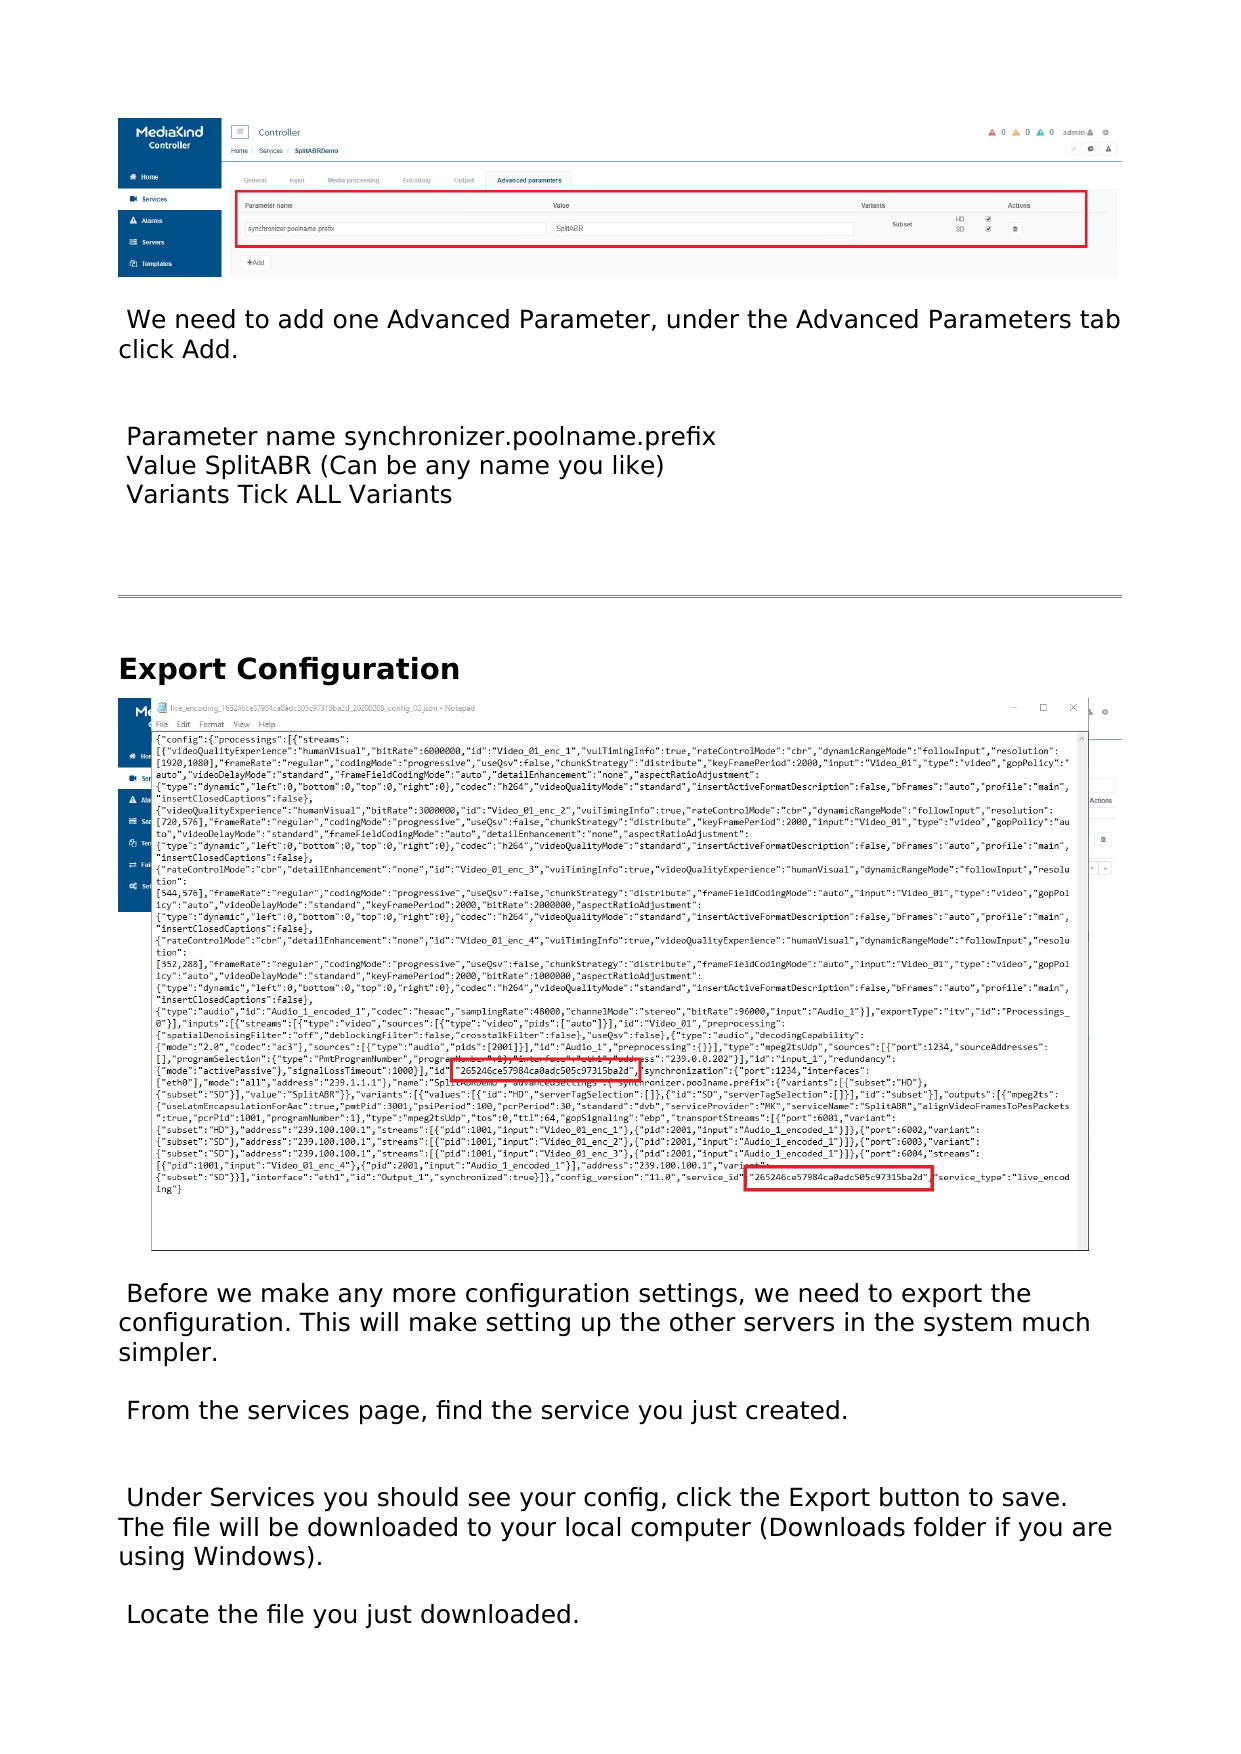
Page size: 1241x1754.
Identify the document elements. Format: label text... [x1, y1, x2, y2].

picture [118, 698, 1123, 1251]
text We need to add one Advanced Parameter, under the Advanced Parameters tab click Add. Parameter name synchronizer.poolname.prefix Value SplitABR (Can be any name you like) Variants Tick ALL Variants [118, 277, 1122, 568]
picture [118, 118, 1123, 277]
text Before we make any more configuration settings, we need to export the configuration. This will make setting up the other servers in the system much simpler. From the services page, find the service you just created. Under Services you should see your config, click the Export button to save. The file will be downloaded to your local computer (Downloads folder if you are using Windows). Locate the file you just downloaded. [118, 912, 1122, 1629]
subtitle Export Configuration [118, 652, 1122, 686]
